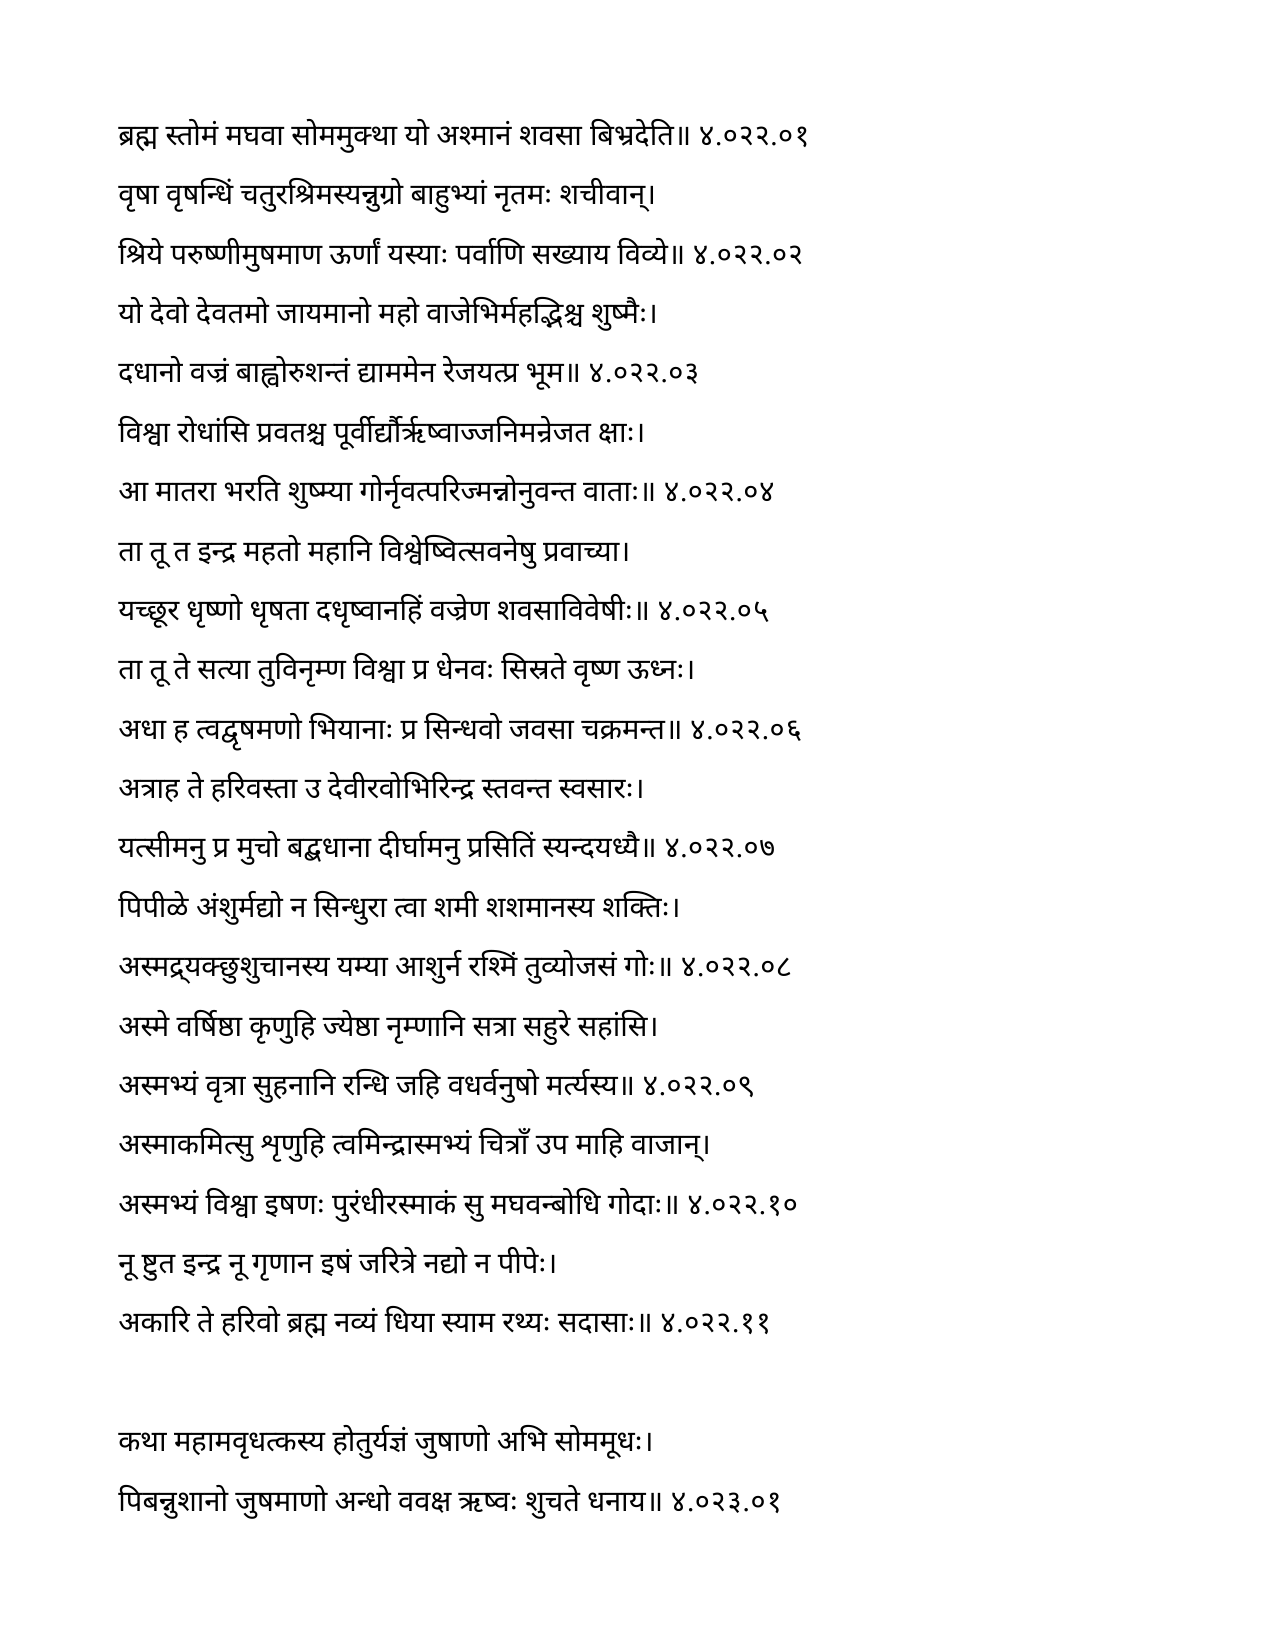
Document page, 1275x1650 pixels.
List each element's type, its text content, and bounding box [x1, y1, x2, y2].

text ता तू ते सत्या तुविनृम्ण विश्वा प्र धेनवः सिस्रते वृष्ण ऊध्नः। [118, 652, 1157, 686]
text अस्मभ्यं वृत्रा सुहनानि रन्धि जहि वधर्वनुषो मर्त्यस्य॥ ४.०२२.०९ [118, 1068, 1157, 1102]
text ता तू त इन्द्र महतो महानि विश्वेष्वित्सवनेषु प्रवाच्या। [118, 534, 1157, 567]
text विश्वा रोधांसि प्रवतश्च पूर्वीर्द्यौरृष्वाज्जनिमन्रेजत क्षाः। [118, 415, 1157, 448]
text नू ष्टुत इन्द्र नू गृणान इषं जरित्रे नद्यो न पीपेः। [118, 1246, 1157, 1280]
text ब्रह्म स्तोमं मघवा सोममुक्था यो अश्मानं शवसा बिभ्रदेति॥ ४.०२२.०१ [118, 118, 1157, 152]
text पिपीळे अंशुर्मद्यो न सिन्धुरा त्वा शमी शशमानस्य शक्तिः। [118, 890, 1157, 923]
text अस्मभ्यं विश्वा इषणः पुरंधीरस्माकं सु मघवन्बोधि गोदाः॥ ४.०२२.१० [118, 1187, 1157, 1220]
text अत्राह ते हरिवस्ता उ देवीरवोभिरिन्द्र स्तवन्त स्वसारः। [118, 771, 1157, 805]
text कथा महामवृधत्कस्य होतुर्यज्ञं जुषाणो अभि सोममूधः। [118, 1424, 1157, 1458]
text दधानो वज्रं बाह्वोरुशन्तं द्याममेन रेजयत्प्र भूम॥ ४.०२२.०३ [118, 356, 1157, 389]
text पिबन्नुशानो जुषमाणो अन्धो ववक्ष ऋष्वः शुचते धनाय॥ ४.०२३.०१ [118, 1484, 1157, 1517]
text यत्सीमनु प्र मुचो बद्बधाना दीर्घामनु प्रसितिं स्यन्दयध्यै॥ ४.०२२.०७ [251, 831, 457, 864]
text अकारि ते हरिवो ब्रह्म नव्यं धिया स्याम रथ्यः सदासाः॥ ४.०२२.११ [118, 1306, 1157, 1339]
text अस्मद्र्यक्छुशुचानस्य यम्या आशुर्न रश्मिं तुव्योजसं गोः॥ ४.०२२.०८ [118, 949, 1157, 983]
text आ मातरा भरति शुष्म्या गोर्नृवत्परिज्मन्नोनुवन्त वाताः॥ ४.०२२.०४ [118, 474, 1157, 508]
text यच्छूर धृष्णो धृषता दधृष्वानहिं वज्रेण शवसाविवेषीः॥ ४.०२२.०५ [118, 593, 1157, 627]
text अस्मे वर्षिष्ठा कृणुहि ज्येष्ठा नृम्णानि सत्रा सहुरे सहांसि। [118, 1009, 1157, 1042]
text यत्सीमनु प्र मुचो बद्बधाना दीर्घामनु प्रसितिं स्यन्दयध्यै॥ ४.०२२.०७ [421, 831, 1157, 864]
text यो देवो देवतमो जायमानो महो वाजेभिर्महद्भिश्च शुष्मैः। [118, 296, 1157, 330]
text श्रिये परुष्णीमुषमाण ऊर्णां यस्याः पर्वाणि सख्याय विव्ये॥ ४.०२२.०२ [118, 237, 1157, 270]
text अधा ह त्वद्वृषमणो भियानाः प्र सिन्धवो जवसा चक्रमन्त॥ ४.०२२.०६ [118, 712, 1157, 745]
text यत्सीमनु प्र मुचो बद्बधाना दीर्घामनु प्रसितिं स्यन्दयध्यै॥ ४.०२२.०७ [165, 831, 274, 864]
text यत्सीमनु प्र मुचो बद्बधाना दीर्घामनु प्रसितिं स्यन्दयध्यै॥ ४.०२२.०७ [118, 841, 203, 864]
text अस्माकमित्सु शृणुहि त्वमिन्द्रास्मभ्यं चित्राँ उप माहि वाजान्। [118, 1127, 1157, 1161]
text वृषा वृषन्धिं चतुरश्रिमस्यन्नुग्रो बाहुभ्यां नृतमः शचीवान्। [118, 177, 1157, 211]
